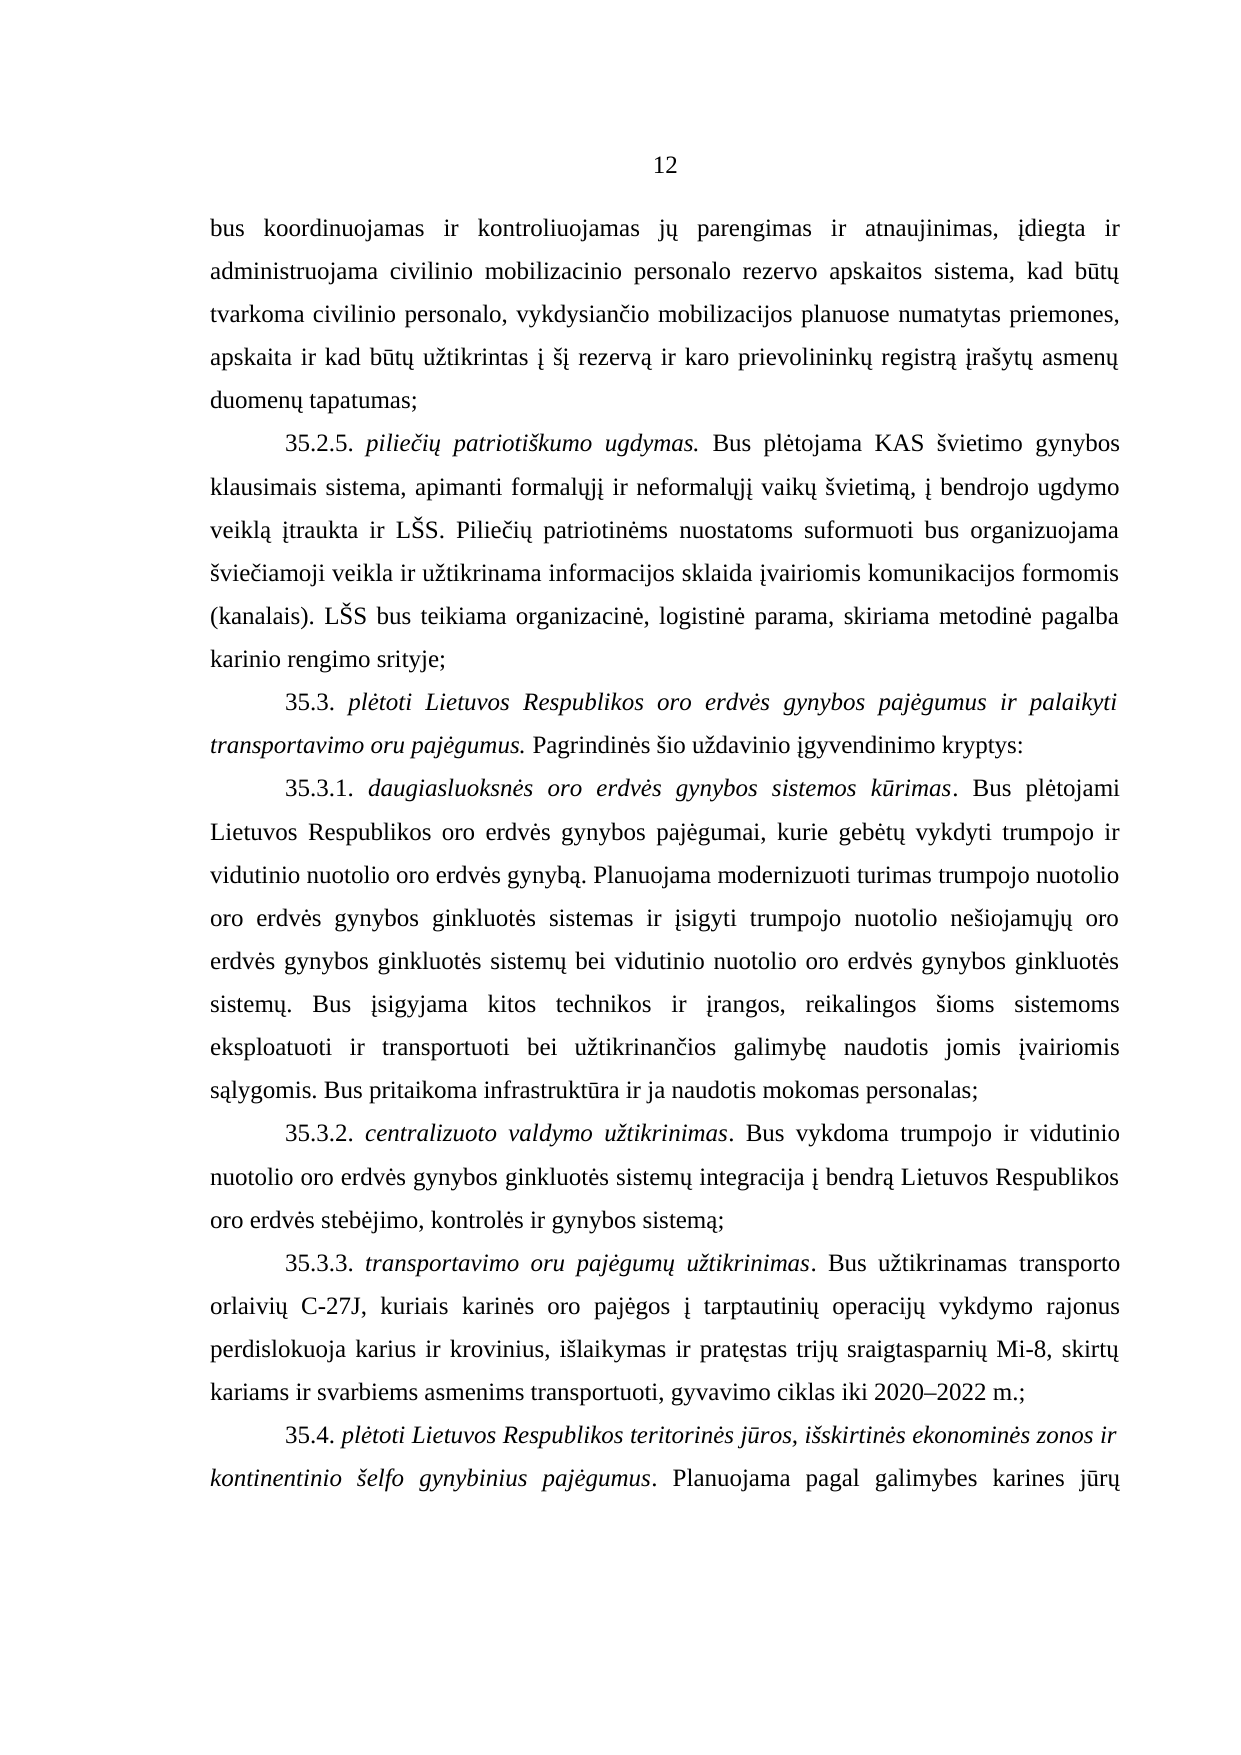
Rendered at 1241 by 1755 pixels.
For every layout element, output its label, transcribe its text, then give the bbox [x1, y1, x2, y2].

text 35.3.2. centralizuoto valdymo užtikrinimas. Bus vykdoma trumpojo ir vidutinio nuotolio oro erdvės gynybos ginkluotės sistemų integracija į bendrą Lietuvos Respublikos oro erdvės stebėjimo, kontrolės ir gynybos sistemą; [210, 1118, 1120, 1233]
text 35.4. plėtoti Lietuvos Respublikos teritorinės jūros, išskirtinės ekonominės zonos ir kontinentinio šelfo gynybinius pajėgumus. Planuojama pagal galimybes karines jūrų [210, 1420, 1120, 1492]
text 35.3. plėtoti Lietuvos Respublikos oro erdvės gynybos pajėgumus ir palaikyti transportavimo oru pajėgumus. Pagrindinės šio uždavinio įgyvendinimo kryptys: [210, 687, 1120, 759]
text bus koordinuojamas ir kontroliuojamas jų parengimas ir atnaujinimas, įdiegta ir administruojama civilinio mobilizacinio personalo rezervo apskaitos sistema, kad būtų tvarkoma civilinio personalo, vykdysiančio mobilizacijos planuose numatytas priemones, apskaita ir kad būtų užtikrintas į šį rezervą ir karo prievolininkų registrą įrašytų asmenų duomenų tapatumas; [210, 213, 1120, 414]
text 35.3.3. transportavimo oru pajėgumų užtikrinimas. Bus užtikrinamas transporto orlaivių C-27J, kuriais karinės oro pajėgos į tarptautinių operacijų vykdymo rajonus perdislokuoja karius ir krovinius, išlaikymas ir pratęstas trijų sraigtasparnių Mi-8, skirtų kariams ir svarbiems asmenims transportuoti, gyvavimo ciklas iki 2020–2022 m.; [210, 1248, 1120, 1406]
text 35.3.1. daugiasluoksnės oro erdvės gynybos sistemos kūrimas. Bus plėtojami Lietuvos Respublikos oro erdvės gynybos pajėgumai, kurie gebėtų vykdyti trumpojo ir vidutinio nuotolio oro erdvės gynybą. Planuojama modernizuoti turimas trumpojo nuotolio oro erdvės gynybos ginkluotės sistemas ir įsigyti trumpojo nuotolio nešiojamųjų oro erdvės gynybos ginkluotės sistemų bei vidutinio nuotolio oro erdvės gynybos ginkluotės sistemų. Bus įsigyjama kitos technikos ir įrangos, reikalingos šioms sistemoms eksploatuoti ir transportuoti bei užtikrinančios galimybę naudotis jomis įvairiomis sąlygomis. Bus pritaikoma infrastruktūra ir ja naudotis mokomas personalas; [210, 773, 1120, 1104]
text 35.2.5. piliečių patriotiškumo ugdymas. Bus plėtojama KAS švietimo gynybos klausimais sistema, apimanti formalųjį ir neformalųjį vaikų švietimą, į bendrojo ugdymo veiklą įtraukta ir LŠS. Piliečių patriotinėms nuostatoms suformuoti bus organizuojama šviečiamoji veikla ir užtikrinama informacijos sklaida įvairiomis komunikacijos formomis (kanalais). LŠS bus teikiama organizacinė, logistinė parama, skiriama metodinė pagalba karinio rengimo srityje; [210, 428, 1120, 673]
